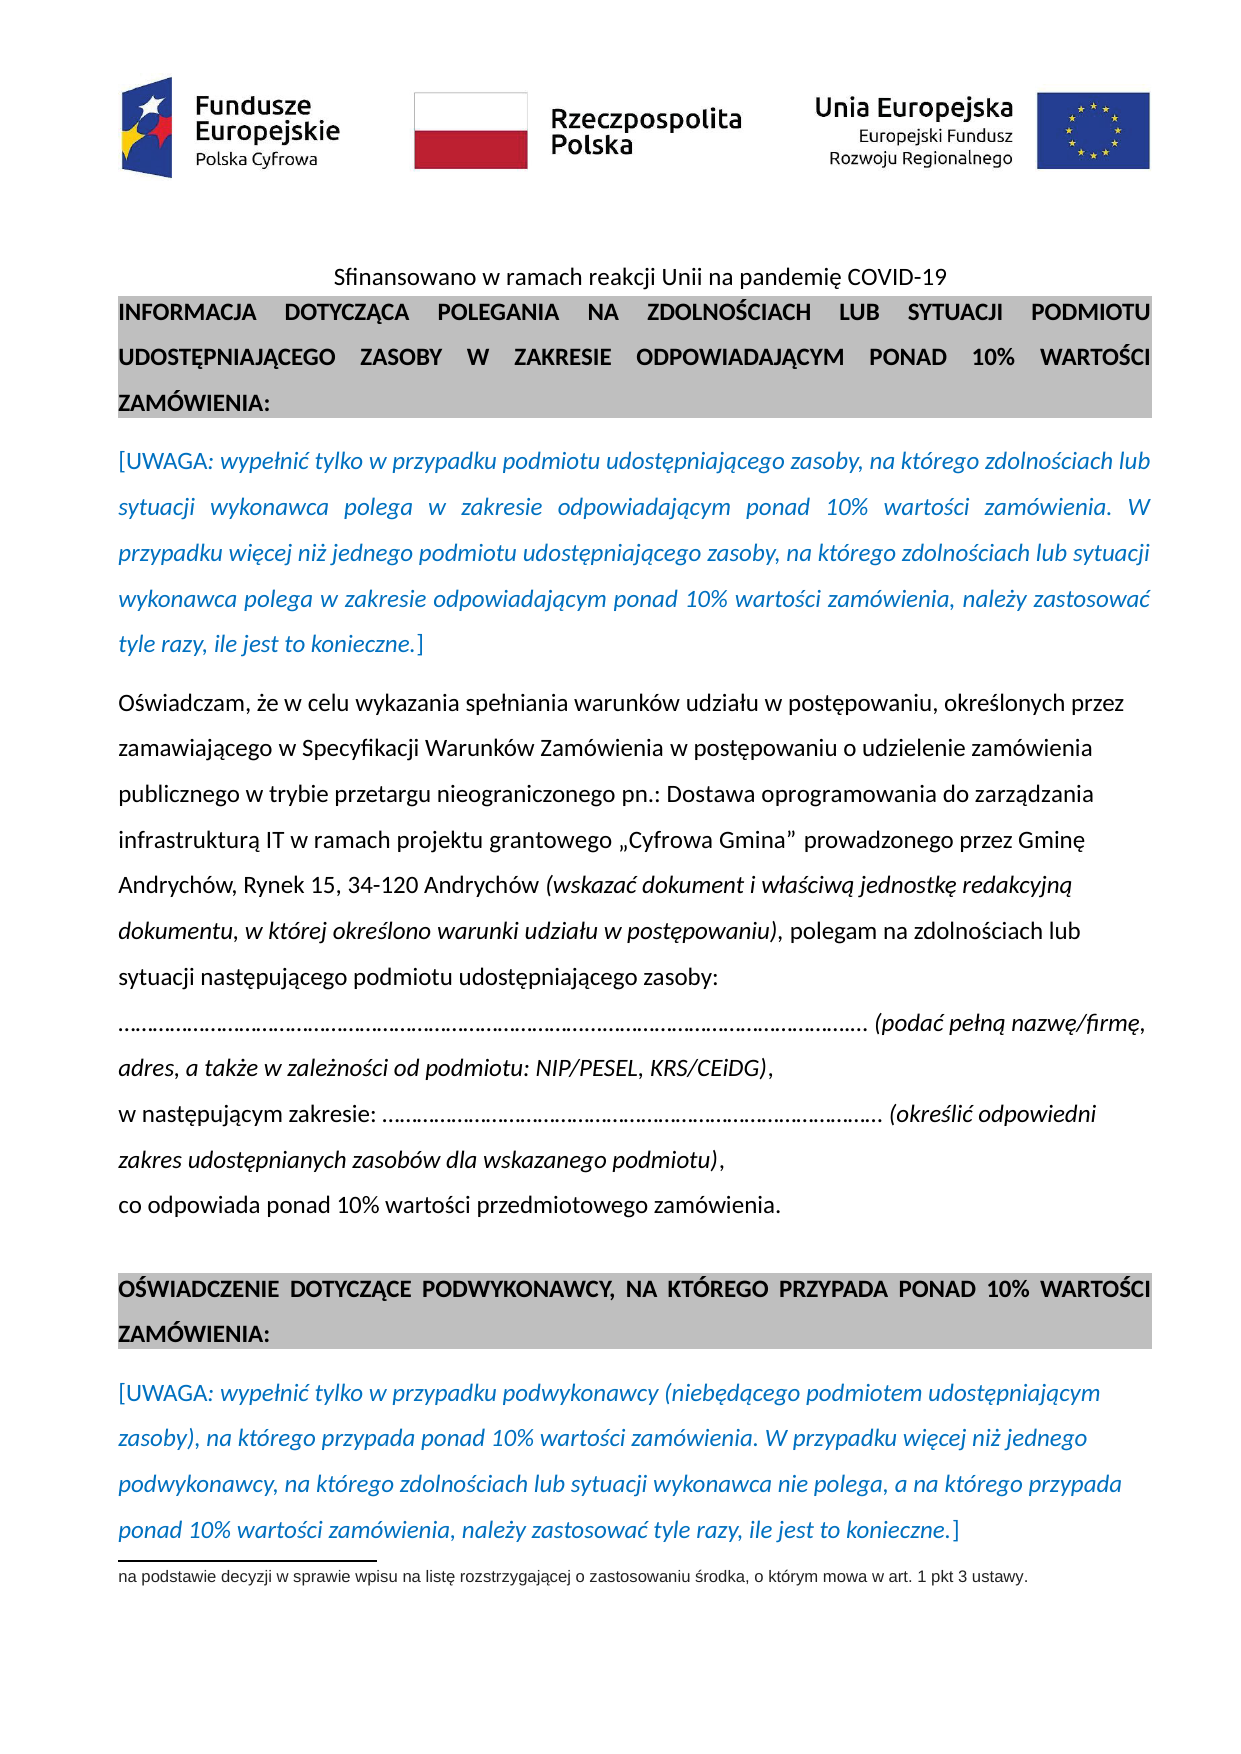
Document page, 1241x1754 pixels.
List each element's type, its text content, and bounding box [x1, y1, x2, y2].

text OŚWIADCZENIE DOTYCZĄCE PODWYKONAWCY, NA KTÓREGO PRZYPADA PONAD 10% WARTOŚCI ZAMÓWIENIA: [118, 1273, 1152, 1349]
text [UWAGA: wypełnić tylko w przypadku podwykonawcy (niebędącego podmiotem udostępniającym zasoby), na którego przypada ponad 10% wartości zamówienia. W przypadku więcej niż jednego podwykonawcy, na którego zdolnościach lub sytuacji wykonawca nie polega, a na którego przypada ponad 10% wartości zamówienia, należy zastosować tyle razy, ile jest to konieczne.] [118, 1377, 1152, 1544]
list na podstawie decyzji w sprawie wpisu na listę rozstrzygającej o zastosowaniu środka, o którym mowa w art. 1 pkt 3 ustawy. [118, 1567, 1152, 1586]
text Oświadczam, że w celu wykazania spełniania warunków udziału w postępowaniu, określonych przez zamawiającego w Specyfikacji Warunków Zamówienia w postępowaniu o udzielenie zamówienia publicznego w trybie przetargu nieograniczonego pn.: Dostawa oprogramowania do zarządzania infrastrukturą IT w ramach projektu grantowego „Cyfrowa Gmina” prowadzonego przez Gminę Andrychów, Rynek 15, 34-120 Andrychów (wskazać dokument i właściwą jednostkę redakcyjną dokumentu, w której określono warunki udziału w postępowaniu), polegam na zdolnościach lub sytuacji następującego podmiotu udostępniającego zasoby: ………………………………………………………………………...…………………………………….… (podać pełną nazwę/firmę, adres, a także w zależności od podmiotu: NIP/PESEL, KRS/CEiDG), w następującym zakresie: …………………………………………………………………………… (określić odpowiedni zakres udostępnianych zasobów dla wskazanego podmiotu), co odpowiada ponad 10% wartości przedmiotowego zamówienia. [118, 687, 1152, 1220]
text [UWAGA: wypełnić tylko w przypadku podmiotu udostępniającego zasoby, na którego zdolnościach lub sytuacji wykonawca polega w zakresie odpowiadającym ponad 10% wartości zamówienia. W przypadku więcej niż jednego podmiotu udostępniającego zasoby, na którego zdolnościach lub sytuacji wykonawca polega w zakresie odpowiadającym ponad 10% wartości zamówienia, należy zastosować tyle razy, ile jest to konieczne.] [118, 446, 1152, 659]
text INFORMACJA DOTYCZĄCA POLEGANIA NA ZDOLNOŚCIACH LUB SYTUACJI PODMIOTU UDOSTĘPNIAJĄCEGO ZASOBY W ZAKRESIE ODPOWIADAJĄCYM PONAD 10% WARTOŚCI ZAMÓWIENIA: [118, 296, 1152, 418]
